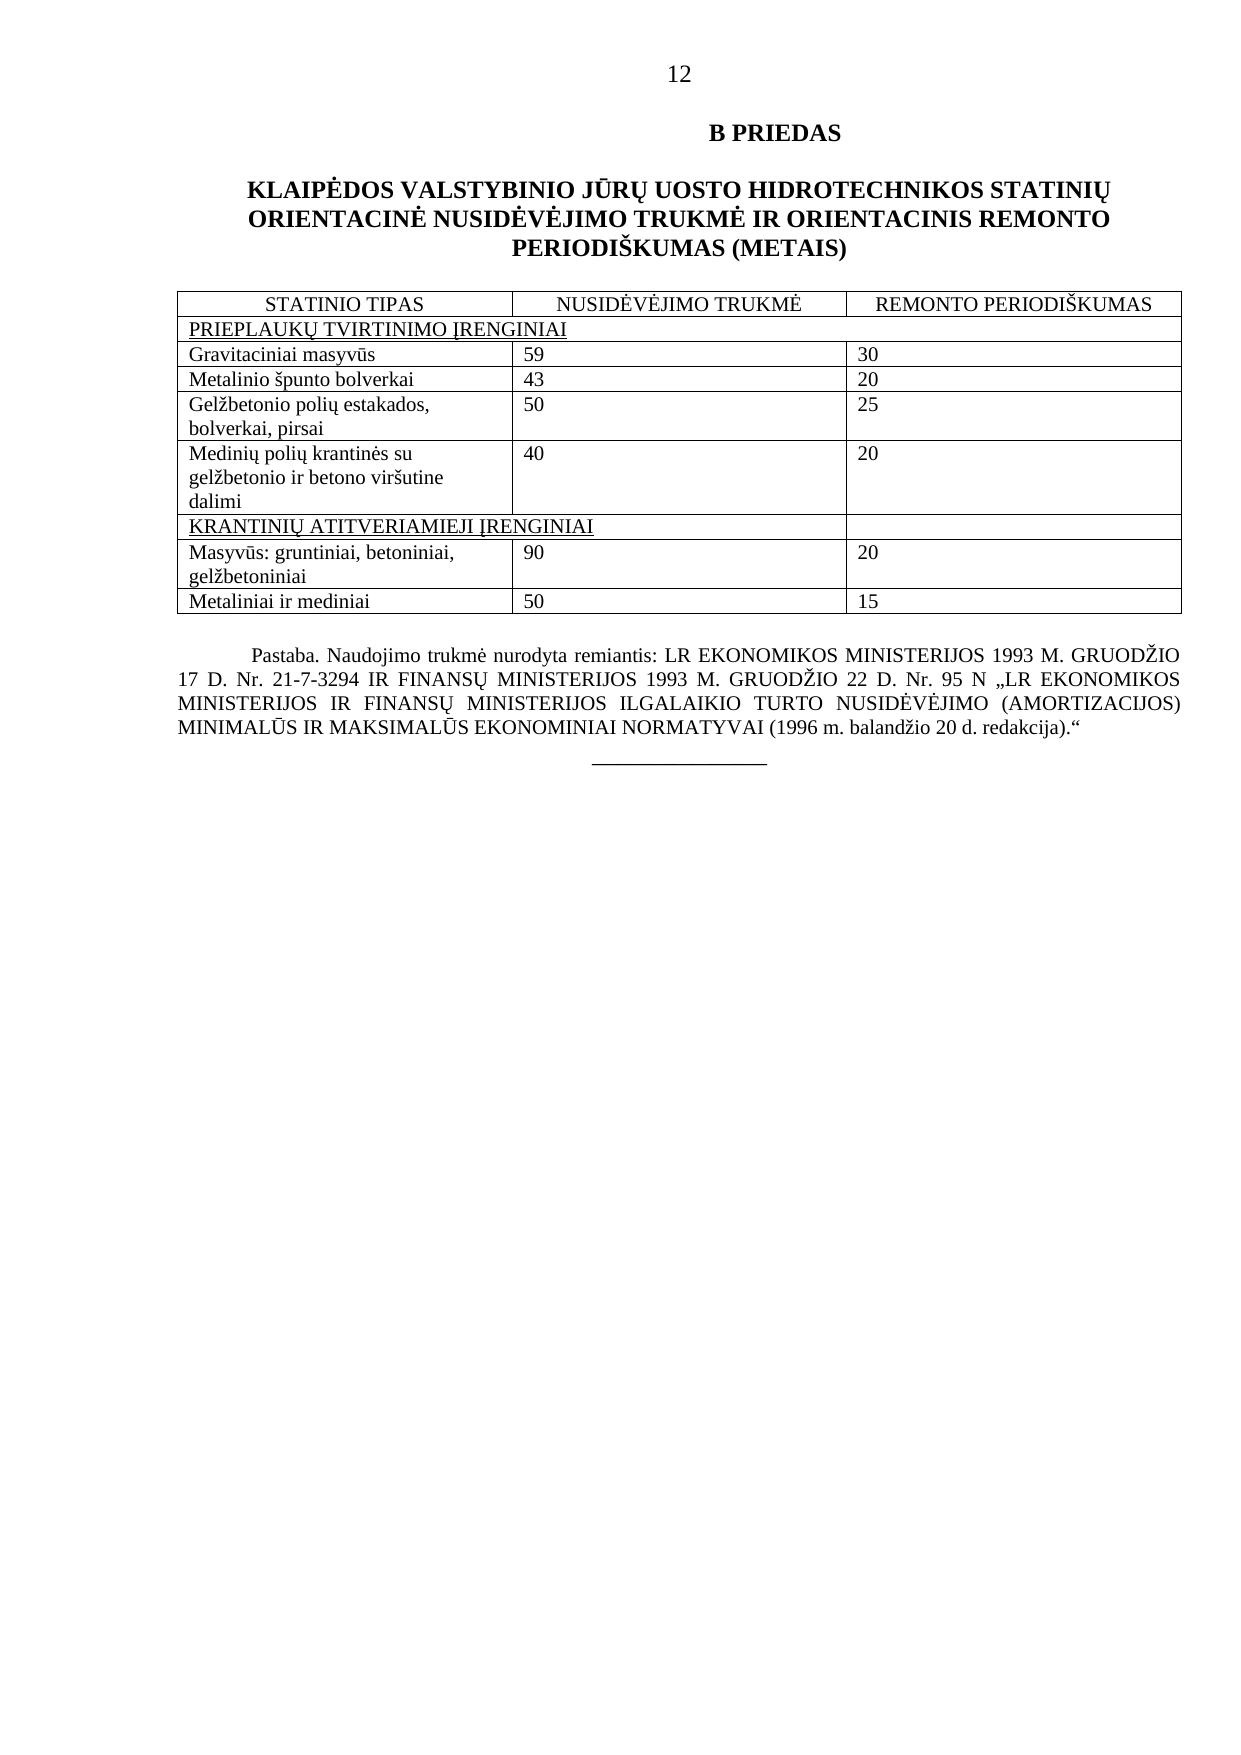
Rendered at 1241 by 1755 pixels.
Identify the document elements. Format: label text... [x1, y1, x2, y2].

table_cell 25 [847, 392, 1181, 440]
table_cell 20 [847, 540, 1181, 588]
table_cell PRIEPLAUKŲ TVIRTINIMO ĮRENGINIAI [178, 317, 1181, 341]
table_cell 43 [513, 367, 846, 391]
table_cell 20 [847, 441, 1181, 513]
table_header NUSIDĖVĖJIMO TRUKMĖ [513, 292, 846, 316]
table_cell 50 [513, 589, 846, 613]
text Pastaba. Naudojimo trukmė nurodyta remiantis: LR EKONOMIKOS MINISTERIJOS 1993 M. GRUODŽIO 17 D. Nr. 21-7-3294 IR FINANSŲ MINISTERIJOS 1993 M. GRUODŽIO 22 D. Nr. 95 N „LR EKONOMIKOS MINISTERIJOS IR FINANSŲ MINISTERIJOS ILGALAIKIO TURTO NUSIDĖVĖJIMO (AMORTIZACIJOS) MINIMALŪS IR MAKSIMALŪS EKONOMINIAI NORMATYVAI (1996 m. balandžio 20 d. redakcija).“ [177, 643, 1181, 739]
table_cell 20 [847, 367, 1181, 391]
table_header STATINIO TIPAS [178, 292, 512, 316]
table_cell Gravitaciniai masyvūs [178, 342, 512, 366]
table_cell Metalinio špunto bolverkai [178, 367, 512, 391]
table_cell Metaliniai ir mediniai [178, 589, 512, 613]
table_cell 90 [513, 540, 846, 588]
table_cell 50 [513, 392, 846, 440]
table_cell 40 [513, 441, 846, 513]
text B PRIEDAS [177, 118, 1181, 147]
table_cell Masyvūs: gruntiniai, betoniniai, gelžbetoniniai [178, 540, 512, 588]
table_cell 30 [847, 342, 1181, 366]
table_cell Gelžbetonio polių estakados, bolverkai, pirsai [178, 392, 512, 440]
text ______________ [177, 739, 1181, 768]
table_cell KRANTINIŲ ATITVERIAMIEJI ĮRENGINIAI [178, 515, 846, 538]
table_header REMONTO PERIODIŠKUMAS [847, 292, 1181, 316]
table_cell 15 [847, 589, 1181, 613]
text KLAIPĖDOS VALSTYBINIO JŪRŲ UOSTO HIDROTECHNIKOS STATINIŲ ORIENTACINĖ NUSIDėVĖJIMO TRUKMĖ IR ORIENTACINIS REMONTO PERIODIŠKUMAS (METAIS) [177, 176, 1181, 262]
table_cell 59 [513, 342, 846, 366]
table_cell Medinių polių krantinės su gelžbetonio ir betono viršutine dalimi [178, 441, 512, 513]
table_cell [847, 515, 1181, 538]
